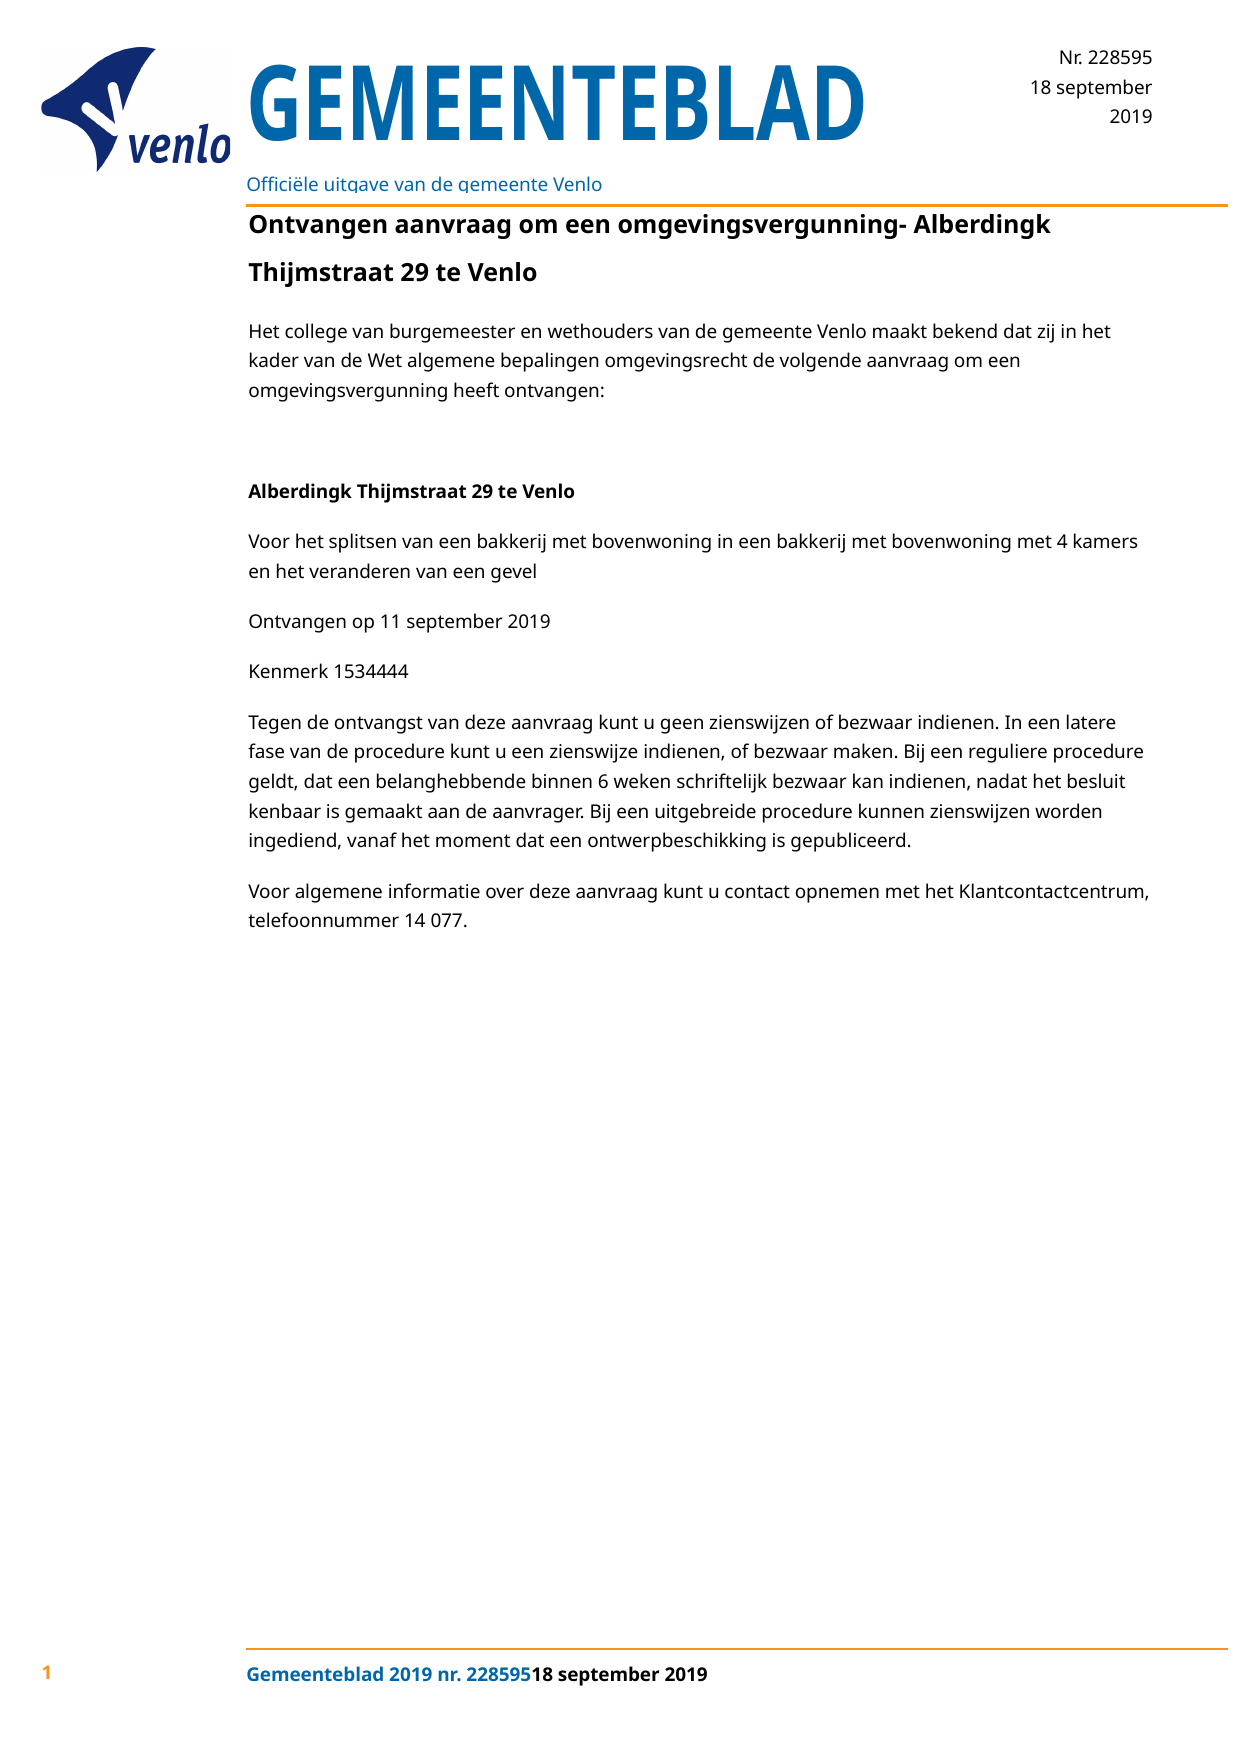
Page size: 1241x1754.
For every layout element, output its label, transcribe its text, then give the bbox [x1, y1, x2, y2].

text Kenmerk 1534444 [248, 659, 1152, 684]
text Alberdingk Thijmstraat 29 te Venlo [248, 478, 1152, 504]
text Ontvangen op 11 september 2019 [248, 608, 1152, 634]
text Tegen de ontvangst van deze aanvraag kunt u geen zienswijzen of bezwaar indienen. In een latere fase van de procedure kunt u een zienswijze indienen, of bezwaar maken. Bij een reguliere procedure geldt, dat een belanghebbende binnen 6 weken schriftelijk bezwaar kan indienen, nadat het besluit kenbaar is gemaakt aan de aanvrager. Bij een uitgebreide procedure kunnen zienswijzen worden ingediend, vanaf het moment dat een ontwerpbeschikking is gepubliceerd. [248, 709, 1152, 853]
text Het college van burgemeester en wethouders van de gemeente Venlo maakt bekend dat zij in het kader van de Wet algemene bepalingen omgevingsrecht de volgende aanvraag om een omgevingsvergunning heeft ontvangen: [248, 318, 1152, 403]
text Voor algemene informatie over deze aanvraag kunt u contact opnemen met het Klantcontactcentrum, telefoonnummer 14 077. [248, 878, 1152, 933]
text Ontvangen aanvraag om een omgevingsvergunning- Alberdingk Thijmstraat 29 te Venlo [248, 207, 1152, 288]
text Voor het splitsen van een bakkerij met bovenwoning in een bakkerij met bovenwoning met 4 kamers en het veranderen van een gevel [248, 528, 1152, 584]
picture [41, 47, 231, 172]
